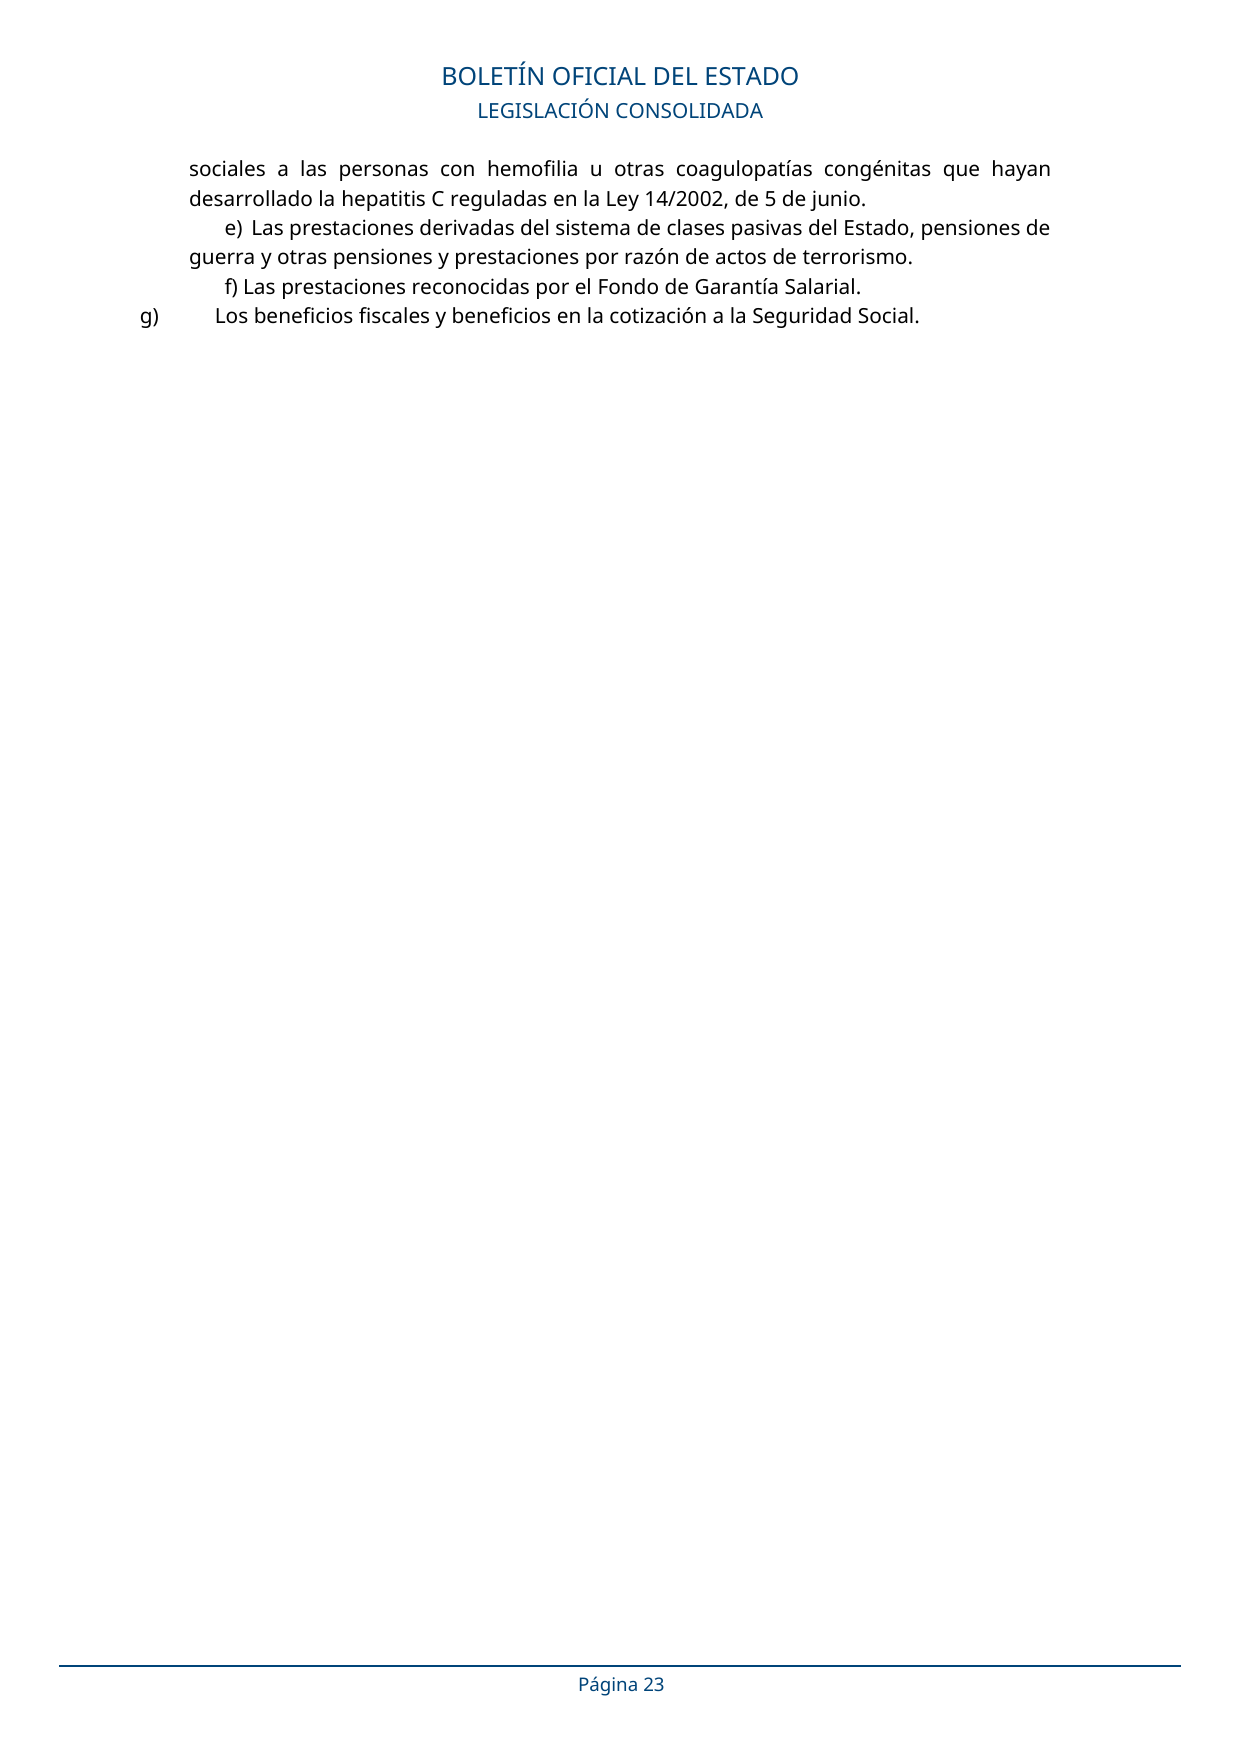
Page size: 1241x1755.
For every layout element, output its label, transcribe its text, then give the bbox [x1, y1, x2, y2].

list sociales a las personas con hemofilia u otras coagulopatías congénitas que hayan desarrollado la hepatitis C reguladas en la Ley 14/2002, de 5 de junio. [189, 154, 1052, 212]
list Los beneficios fiscales y beneficios en la cotización a la Seguridad Social. [139, 301, 1184, 330]
list Las prestaciones reconocidas por el Fondo de Garantía Salarial. [224, 272, 1184, 300]
list Las prestaciones derivadas del sistema de clases pasivas del Estado, pensiones de guerra y otras pensiones y prestaciones por razón de actos de terrorismo. [189, 213, 1052, 271]
